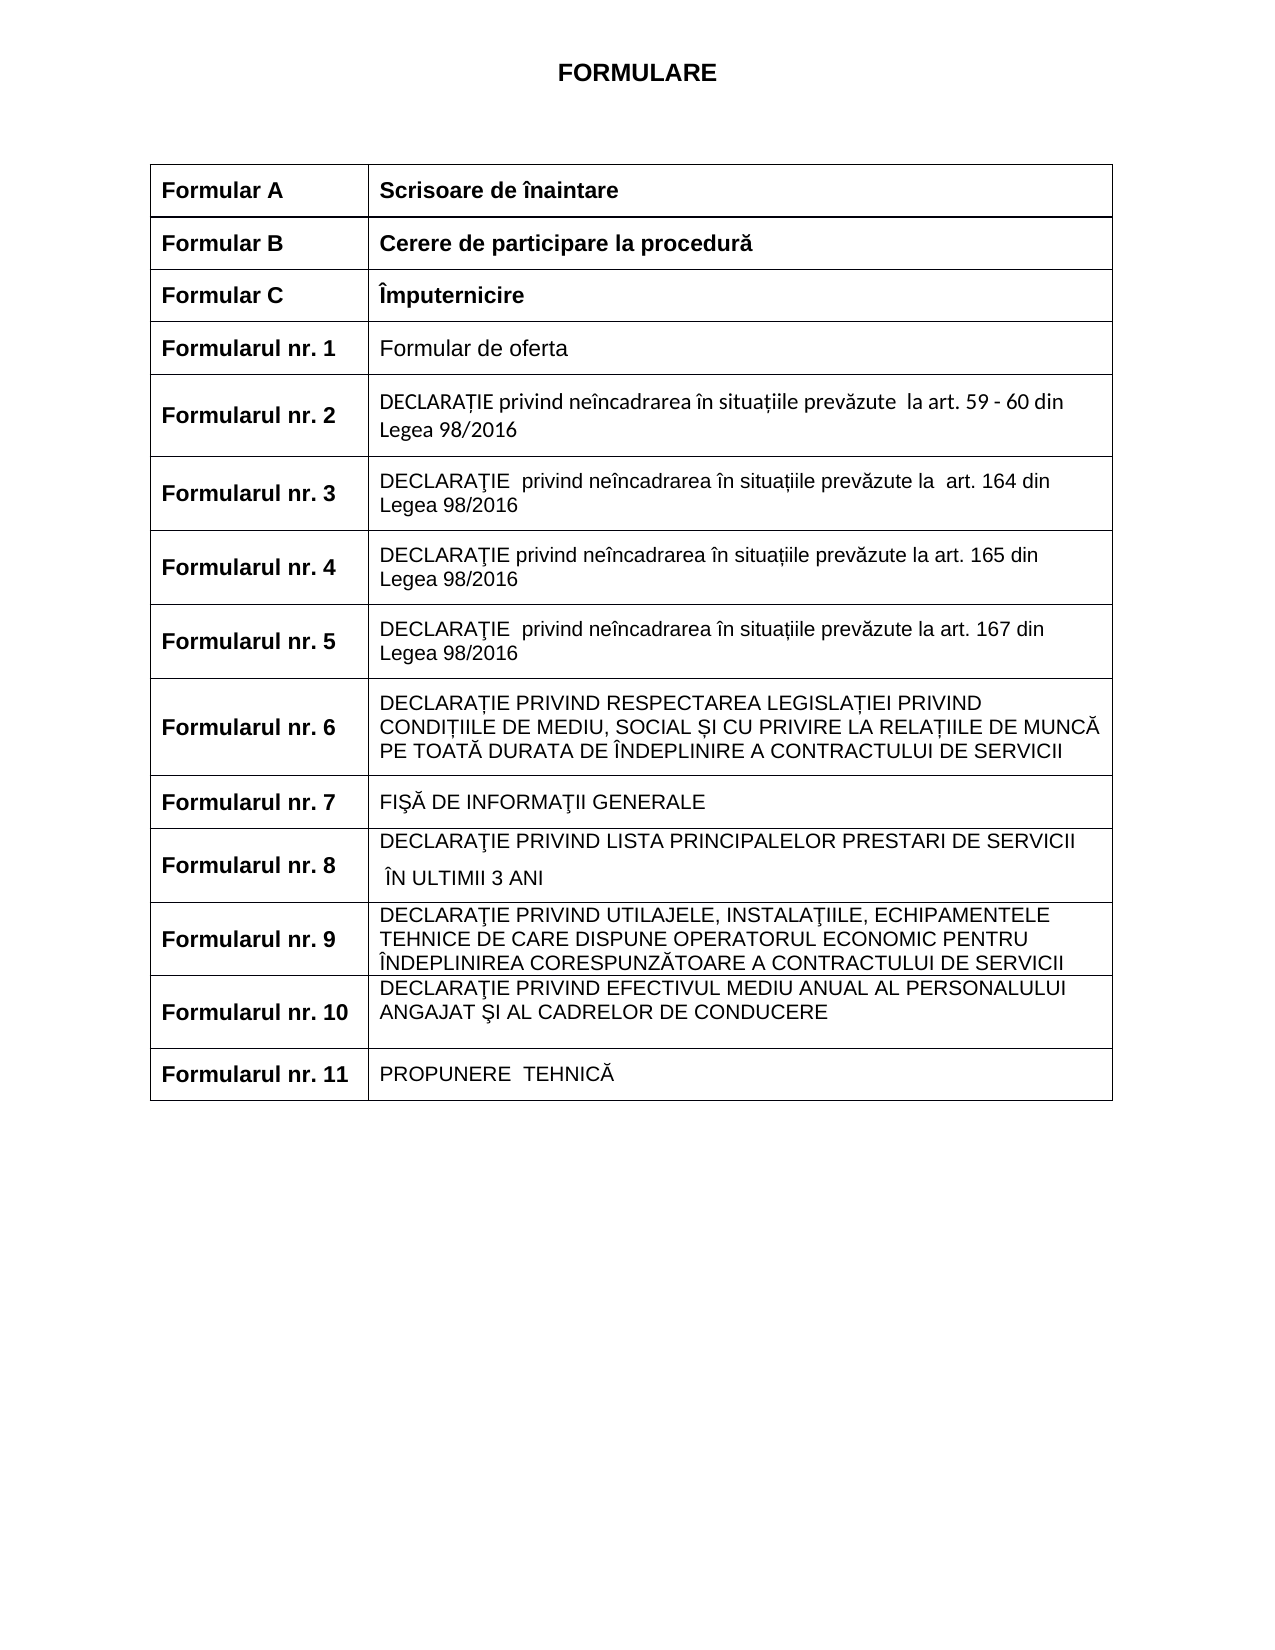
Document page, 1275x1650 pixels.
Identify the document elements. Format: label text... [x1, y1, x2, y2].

table_cell Formularul nr. 6 [151, 679, 368, 775]
table_cell Formularul nr. 7 [151, 776, 368, 828]
table_cell Formularul nr. 8 [151, 829, 368, 902]
table_cell DECLARAȚIE privind neîncadrarea în situațiile prevăzute la art. 59 - 60 din Legea 98/2016 [369, 375, 1112, 456]
table_cell Cerere de participare la procedură [369, 218, 1112, 269]
table_cell Formularul nr. 2 [151, 375, 368, 456]
table_cell Formularul nr. 1 [151, 322, 368, 373]
table_cell FIŞĂ DE INFORMAŢII GENERALE [369, 776, 1112, 828]
table_cell Formular B [151, 218, 368, 269]
table_cell Formularul nr. 9 [151, 903, 368, 975]
table_cell Formularul nr. 5 [151, 605, 368, 677]
table_cell DECLARAŢIE PRIVIND LISTA PRINCIPALELOR PRESTARI DE SERVICII ÎN ULTIMII 3 ANI [369, 829, 1112, 902]
table_cell PROPUNERE TEHNICĂ [369, 1049, 1112, 1100]
table_cell Formular C [151, 270, 368, 321]
table_cell Formularul nr. 4 [151, 531, 368, 603]
table_cell Formularul nr. 10 [151, 976, 368, 1048]
table_cell Formularul nr. 3 [151, 457, 368, 529]
text FORMULARE [150, 57, 1125, 86]
table_cell DECLARAŢIE privind neîncadrarea în situațiile prevăzute la art. 165 din Legea 98/2016 [369, 531, 1112, 603]
table_cell DECLARAŢIE privind neîncadrarea în situațiile prevăzute la art. 167 din Legea 98/2016 [369, 605, 1112, 677]
table_header Formular A [151, 165, 368, 216]
table_header Scrisoare de înaintare [369, 165, 1112, 216]
table_cell Formularul nr. 11 [151, 1049, 368, 1100]
table_cell DECLARAŢIE privind neîncadrarea în situațiile prevăzute la art. 164 din Legea 98/2016 [369, 457, 1112, 529]
table_cell DECLARAŢIE PRIVIND UTILAJELE, INSTALAŢIILE, ECHIPAMENTELE TEHNICE DE CARE DISPUNE OPERATORUL ECONOMIC PENTRU ÎNDEPLINIREA CORESPUNZĂTOARE A CONTRACTULUI DE SERVICII [369, 903, 1112, 975]
table_cell DECLARAȚIE PRIVIND RESPECTAREA LEGISLAȚIEI PRIVIND CONDIȚIILE DE MEDIU, SOCIAL ȘI CU PRIVIRE LA RELAȚIILE DE MUNCĂ PE TOATĂ DURATA DE ÎNDEPLINIRE A CONTRACTULUI DE SERVICII [369, 679, 1112, 775]
table_cell Împuternicire [369, 270, 1112, 321]
table_cell DECLARAŢIE PRIVIND EFECTIVUL MEDIU ANUAL AL PERSONALULUI ANGAJAT ŞI AL CADRELOR DE CONDUCERE [369, 976, 1112, 1048]
table_cell Formular de oferta [369, 322, 1112, 373]
